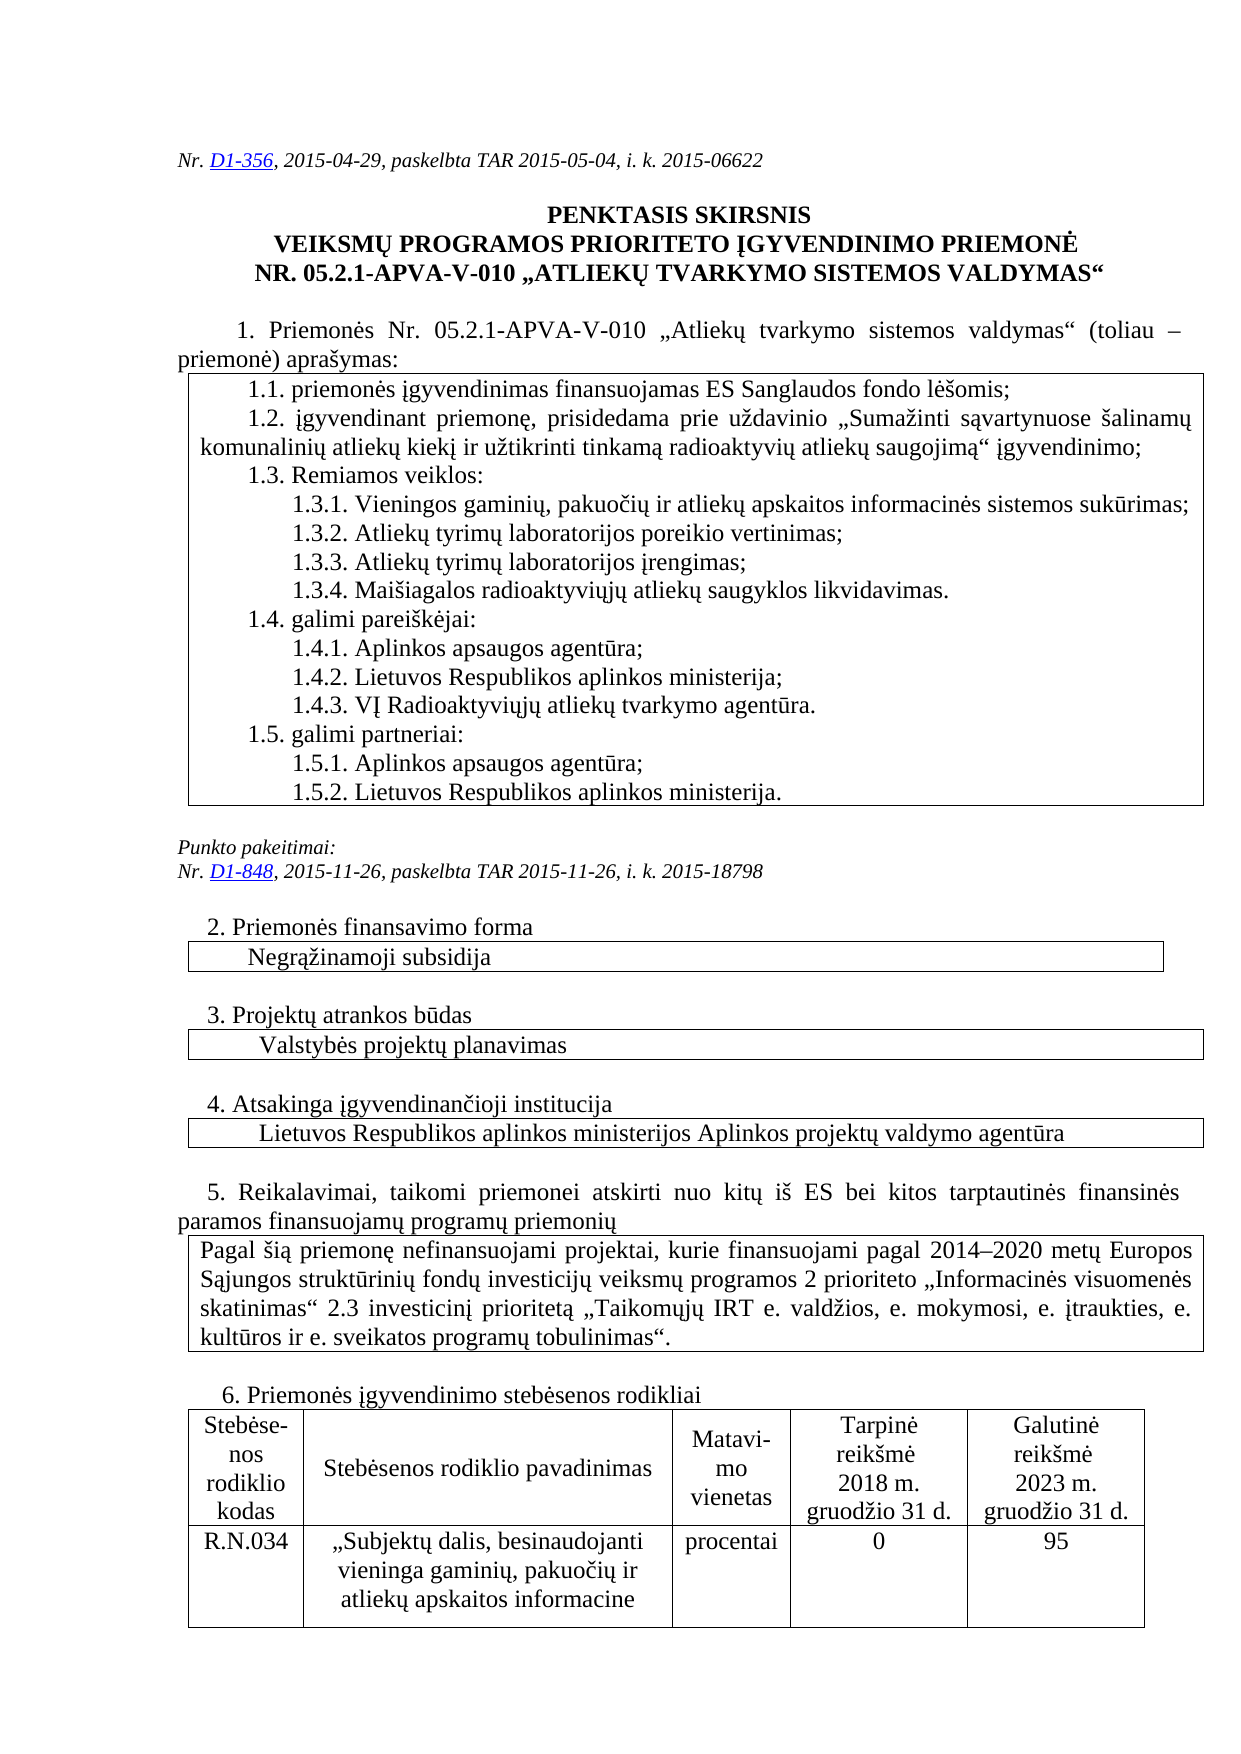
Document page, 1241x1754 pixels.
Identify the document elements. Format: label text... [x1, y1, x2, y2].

table_cell 1.4. galimi pareiškėjai: 1.4.1. Aplinkos apsaugos agentūra; 1.4.2. Lietuvos Respublikos aplinkos ministerija; 1.4.3. VĮ Radioaktyviųjų atliekų tvarkymo agentūra. 1.5. galimi partneriai: 1.5.1. Aplinkos apsaugos agentūra; 1.5.2. Lietuvos Respublikos aplinkos ministerija. [189, 604, 1203, 805]
table_cell 0 [791, 1526, 967, 1627]
text 1. Priemonės Nr. 05.2.1-APVA-V-010 „Atliekų tvarkymo sistemos valdymas“ (toliau – priemonė) aprašymas: [177, 316, 1181, 373]
table_header Pagal šią priemonę nefinansuojami projektai, kurie finansuojami pagal 2014–2020 metų Europos Sąjungos struktūrinių fondų investicijų veiksmų programos 2 prioriteto „Informacinės visuomenės skatinimas“ 2.3 investicinį prioritetą „Taikomųjų IRT e. valdžios, e. mokymosi, e. įtraukties, e. kultūros ir e. sveikatos programų tobulinimas“. [189, 1236, 1203, 1351]
table_cell procentai [673, 1526, 790, 1627]
text 5. Reikalavimai, taikomi priemonei atskirti nuo kitų iš ES bei kitos tarptautinės finansinės paramos finansuojamų programų priemonių [177, 1177, 1181, 1234]
text 2. Priemonės finansavimo forma [177, 912, 1181, 941]
table_cell 1.3. Remiamos veiklos: 1.3.1. Vieningos gaminių, pakuočių ir atliekų apskaitos informacinės sistemos sukūrimas; 1.3.2. Atliekų tyrimų laboratorijos poreikio vertinimas; 1.3.3. Atliekų tyrimų laboratorijos įrengimas; 1.3.4. Maišiagalos radioaktyviųjų atliekų saugyklos likvidavimas. [189, 460, 1203, 604]
text 4. Atsakinga įgyvendinančioji institucija [177, 1089, 1181, 1117]
text PENKTASIS SKIRSNIS [177, 201, 1181, 229]
table_header Matavi-mo vienetas [673, 1410, 790, 1525]
table_header Tarpinė reikšmė 2018 m. gruodžio 31 d. [791, 1410, 967, 1525]
table_header Negrąžinamoji subsidija [189, 942, 1163, 971]
table_header Lietuvos Respublikos aplinkos ministerijos Aplinkos projektų valdymo agentūra [189, 1119, 1203, 1147]
text 3. Projektų atrankos būdas [177, 1000, 1181, 1029]
table_header 1.1. priemonės įgyvendinimas finansuojamas ES Sanglaudos fondo lėšomis; [189, 374, 1203, 403]
text Punkto pakeitimai: [177, 835, 1181, 859]
table_header Stebėsenos rodiklio pavadinimas [304, 1410, 672, 1525]
table_cell 95 [968, 1526, 1144, 1627]
table_cell 1.2. įgyvendinant priemonę, prisidedama prie uždavinio „Sumažinti sąvartynuose šalinamų komunalinių atliekų kiekį ir užtikrinti tinkamą radioaktyvių atliekų saugojimą“ įgyvendinimo; [189, 403, 1203, 460]
text 6. Priemonės įgyvendinimo stebėsenos rodikliai [177, 1380, 1181, 1409]
text VEIKSMŲ PROGRAMOS PRIORITETO ĮGYVENDINIMO PRIEMONĖ NR. 05.2.1-APVA-V-010 „ATLIEKŲ tvarkymo sistemos valdymas“ [177, 229, 1181, 287]
text Nr. D1-848, 2015-11-26, paskelbta TAR 2015-11-26, i. k. 2015-18798 [177, 859, 1181, 883]
table_cell R.N.034 [189, 1526, 303, 1627]
table_header Valstybės projektų planavimas [189, 1030, 1203, 1059]
table_header Stebėse-nos rodiklio kodas [189, 1410, 303, 1525]
table_cell „Subjektų dalis, besinaudojanti vieninga gaminių, pakuočių ir atliekų apskaitos informacine [304, 1526, 672, 1627]
text Nr. D1-356, 2015-04-29, paskelbta TAR 2015-05-04, i. k. 2015-06622 [177, 148, 1181, 172]
table_header Galutinė reikšmė 2023 m. gruodžio 31 d. [968, 1410, 1144, 1525]
